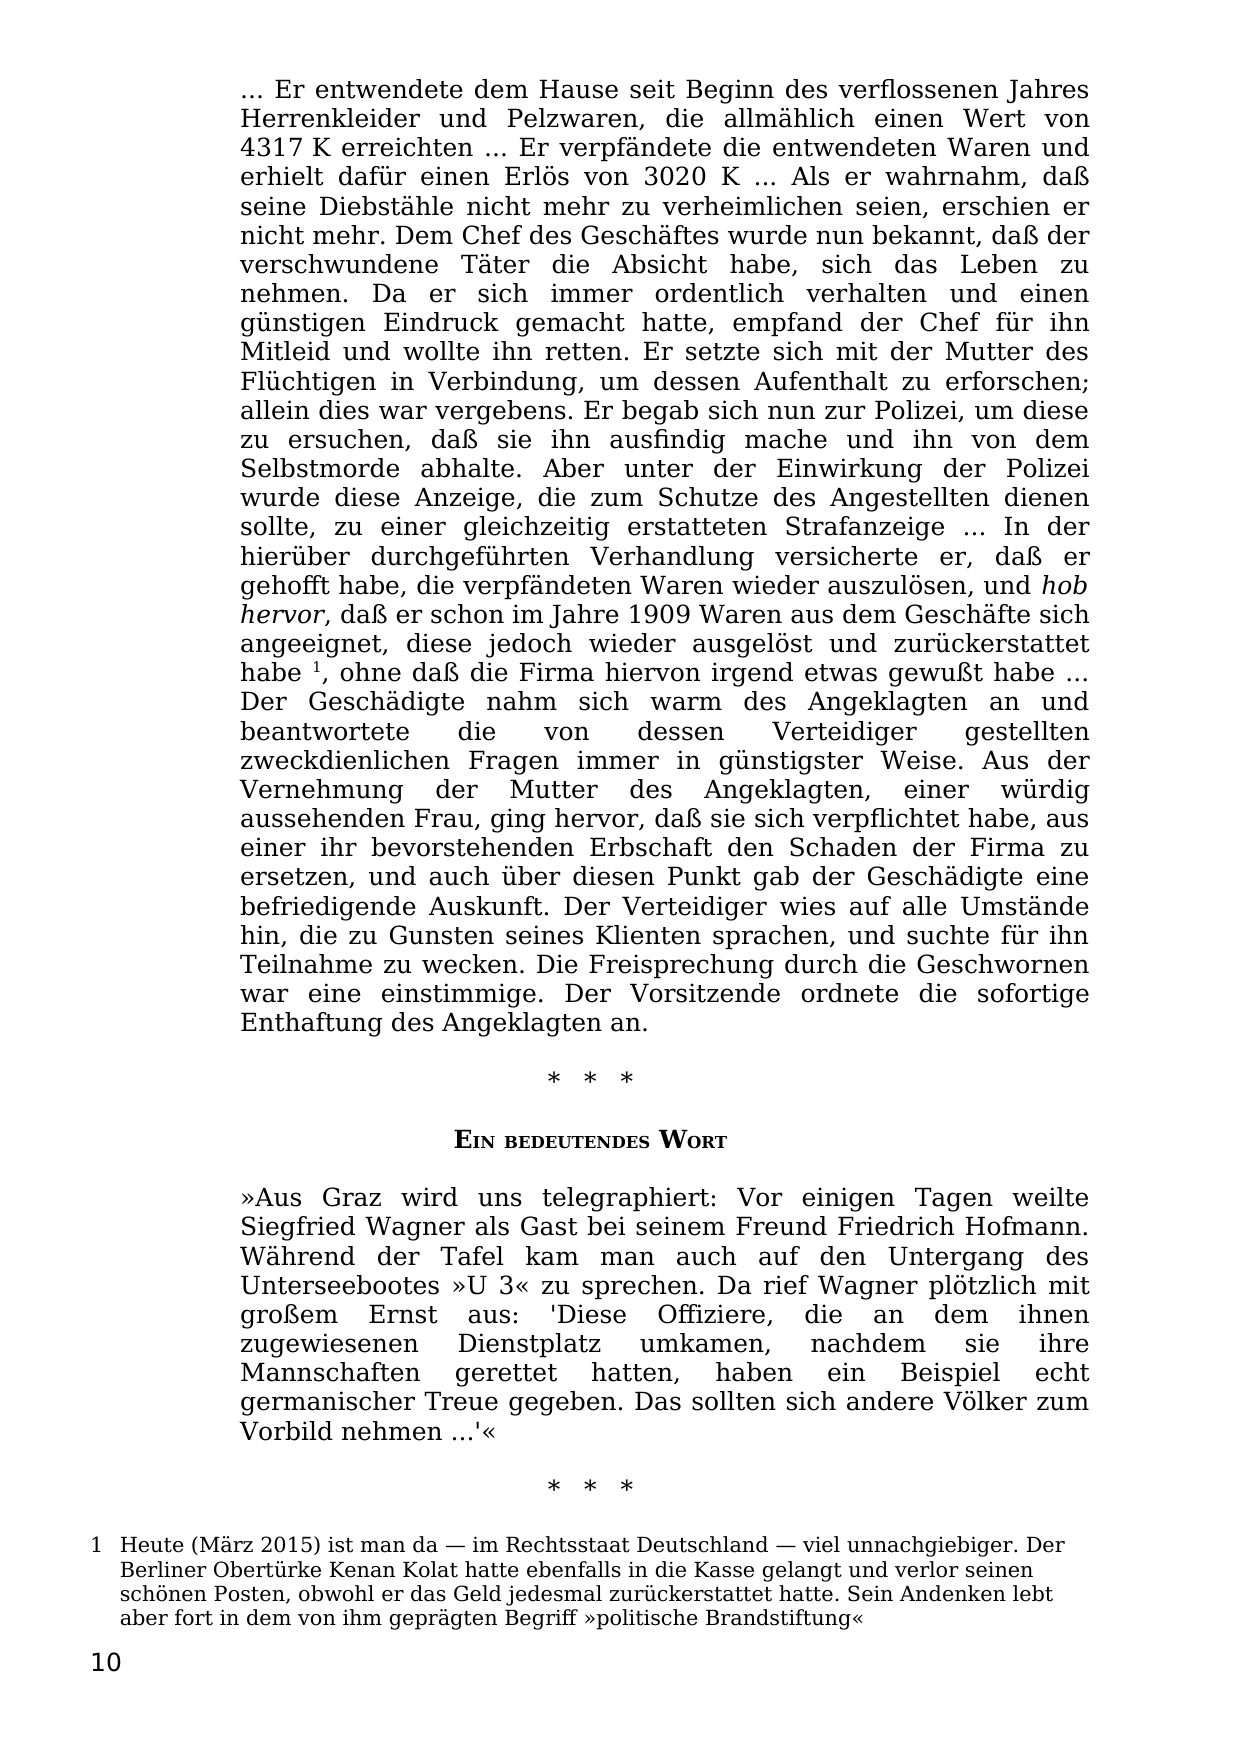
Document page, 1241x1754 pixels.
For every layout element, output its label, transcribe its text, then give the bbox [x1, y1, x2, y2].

text ... Er entwendete dem Hause seit Beginn des verflossenen Jahres Herrenkleider und Pelzwaren, die allmählich einen Wert von 4317 K erreichten ... Er verpfändete die entwendeten Waren und erhielt dafür einen Erlös von 3020 K ... Als er wahrnahm, daß seine Diebstähle nicht mehr zu verheimlichen seien, erschien er nicht mehr. Dem Chef des Geschäftes wurde nun bekannt, daß der verschwundene Täter die Absicht habe, sich das Leben zu nehmen. Da er sich immer ordentlich verhalten und einen günstigen Eindruck gemacht hatte, empfand der Chef für ihn Mitleid und wollte ihn retten. Er setzte sich mit der Mutter des Flüchtigen in Verbindung, um dessen Aufenthalt zu erforschen; allein dies war vergebens. Er begab sich nun zur Polizei, um diese zu ersuchen, daß sie ihn ausfindig mache und ihn von dem Selbstmorde abhalte. Aber unter der Einwirkung der Polizei wurde diese Anzeige, die zum Schutze des Angestellten dienen sollte, zu einer gleichzeitig erstatteten Strafanzeige ... In der hierüber durchgeführten Verhandlung versicherte er, daß er gehofft habe, die verpfändeten Waren wieder auszulösen, und hob hervor, daß er schon im Jahre 1909 Waren aus dem Geschäfte sich angeeignet, diese jedoch wieder ausgelöst und zurückerstattet habe , ohne daß die Firma hiervon irgend etwas gewußt habe ... Der Geschädigte nahm sich warm des Angeklagten an und beantwortete die von dessen Verteidiger gestellten zweckdienlichen Fragen immer in günstigster Weise. Aus der Vernehmung der Mutter des Angeklagten, einer würdig aussehenden Frau, ging hervor, daß sie sich verpflichtet habe, aus einer ihr bevorstehenden Erbschaft den Schaden der Firma zu ersetzen, und auch über diesen Punkt gab der Geschädigte eine befriedigende Auskunft. Der Verteidiger wies auf alle Umstände hin, die zu Gunsten seines Klienten sprachen, und suchte für ihn Teilnahme zu wecken. Die Freisprechung durch die Geschwornen war eine einstimmige. Der Vorsitzende ordnete die sofortige Enthaftung des Angeklagten an. [240, 75, 1091, 1037]
text Heute (März 2015) ist man da — im Rechtsstaat Deutschland — viel unnachgiebiger. Der Berliner Obertürke Kenan Kolat hatte ebenfalls in die Kasse gelangt und verlor seinen schönen Posten, obwohl er das Geld jedesmal zurückerstattet hatte. Sein Andenken lebt aber fort in dem von ihm geprägten Begriff »politische Brandstiftung« [90, 1533, 1091, 1631]
text Ein bedeutendes Wort [90, 1096, 1091, 1154]
text * * * [90, 1475, 1091, 1504]
text »Aus Graz wird uns telegraphiert: Vor einigen Tagen weilte Siegfried Wagner als Gast bei seinem Freund Friedrich Hofmann. Während der Tafel kam man auch auf den Untergang des Unterseebootes »U 3« zu sprechen. Da rief Wagner plötzlich mit großem Ernst aus: 'Diese Offiziere, die an dem ihnen zugewiesenen Dienstplatz umkamen, nachdem sie ihre Mannschaften gerettet hatten, haben ein Beispiel echt germanischer Treue gegeben. Das sollten sich andere Völker zum Vorbild nehmen ...'« [240, 1183, 1091, 1446]
text * * * [90, 1067, 1091, 1096]
